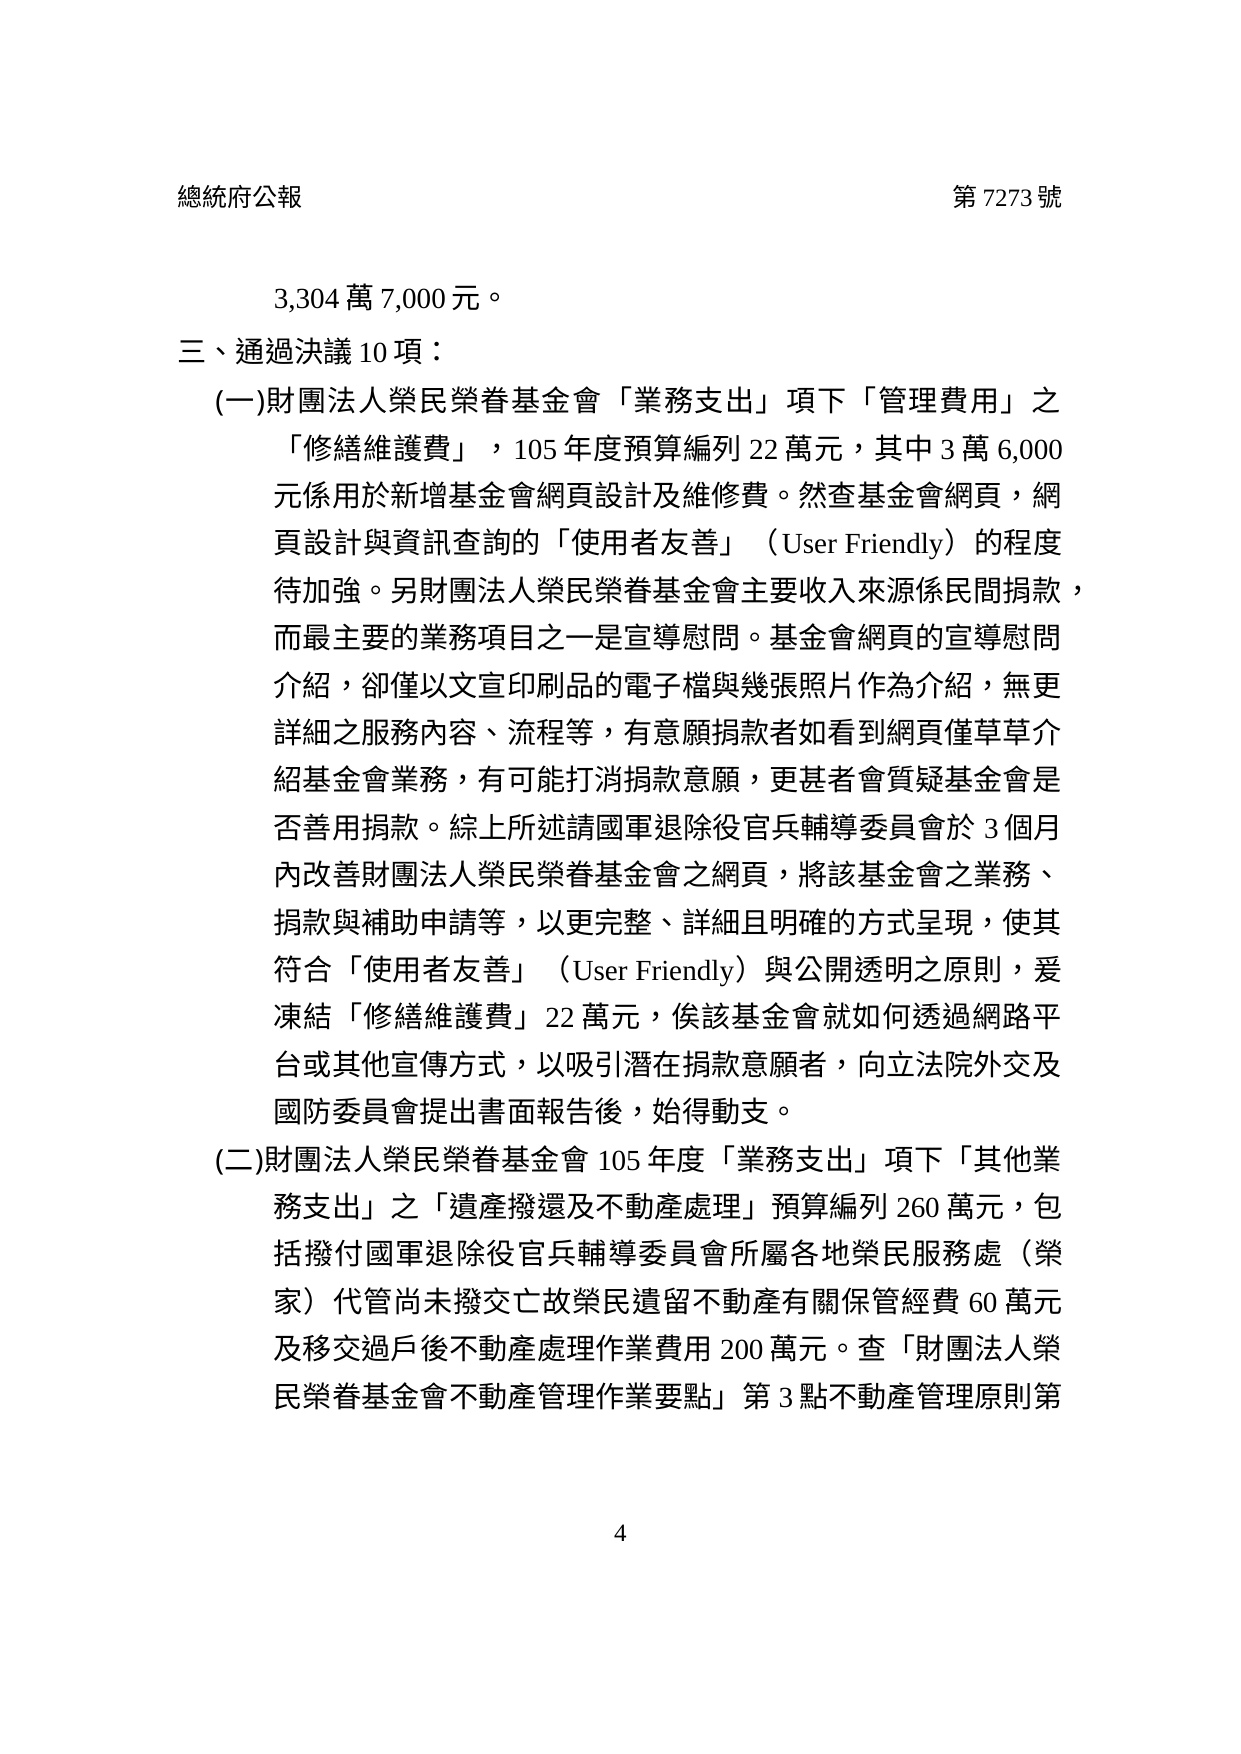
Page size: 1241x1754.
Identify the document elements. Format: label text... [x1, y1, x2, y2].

text (一)財團法人榮民榮眷基金會「業務支出」項下「管理費用」之「修繕維護費」，105年度預算編列22萬元，其中3萬6,000元係用於新增基金會網頁設計及維修費。然查基金會網頁，網頁設計與資訊查詢的「使用者友善」（User Friendly）的程度待加強。另財團法人榮民榮眷基金會主要收入來源係民間捐款，而最主要的業務項目之一是宣導慰問。基金會網頁的宣導慰問介紹，卻僅以文宣印刷品的電子檔與幾張照片作為介紹，無更詳細之服務內容、流程等，有意願捐款者如看到網頁僅草草介紹基金會業務，有可能打消捐款意願，更甚者會質疑基金會是否善用捐款。綜上所述請國軍退除役官兵輔導委員會於3個月內改善財團法人榮民榮眷基金會之網頁，將該基金會之業務、捐款與補助申請等，以更完整、詳細且明確的方式呈現，使其符合「使用者友善」（User Friendly）與公開透明之原則，爰凍結「修繕維護費」22萬元，俟該基金會就如何透過網路平台或其他宣傳方式，以吸引潛在捐款意願者，向立法院外交及國防委員會提出書面報告後，始得動支。 [215, 374, 1063, 1132]
text 3,304萬7,000元。 [215, 266, 1063, 320]
text (二)財團法人榮民榮眷基金會105年度「業務支出」項下「其他業務支出」之「遺產撥還及不動產處理」預算編列260萬元，包括撥付國軍退除役官兵輔導委員會所屬各地榮民服務處（榮家）代管尚未撥交亡故榮民遺留不動產有關保管經費60萬元及移交過戶後不動產處理作業費用200萬元。查「財團法人榮民榮眷基金會不動產管理作業要點」第3點不動產管理原則第(1)項規定：「依國軍退除役官兵輔導委員會所屬各遺產管理機構移交之土地、建物權狀及未辦保存登記之稅籍資料與違建屋原始憑證，妥適繕造清冊，並指定專人分類妥善保管。」同要點第(2)項規定略以：該基金會「得委由不動產所在之國軍退除役官兵輔導委員會所屬榮民服務處不定期代為巡勘管理，並協助處理不動產環境維護與必要之修繕，所需費用由該基金會支應。」同要點第(6)項規定：「為活化資產得將受捐助較有價值之不動產優先出租使用，並參酌市場行情訂定租金，其收入依相關規定使用。」然該基金會接受亡故榮民遺留不動產數量頗多，為增加收入，建請國軍退除役官兵輔導委員會依所訂定之不動產管理作業要點，加強亡故榮民遺留不動產之管理及活化運用，避免資源閒置並藉以增加收益，爰凍結「遺產撥還及不動產處理」26萬元，俟國軍退除役官兵輔導委員會針對上開疑義向立法院外交及國防委員會提出書面改善報告後，始得動支。 [215, 1132, 1063, 1416]
text 三、通過決議10項： [177, 320, 1063, 374]
